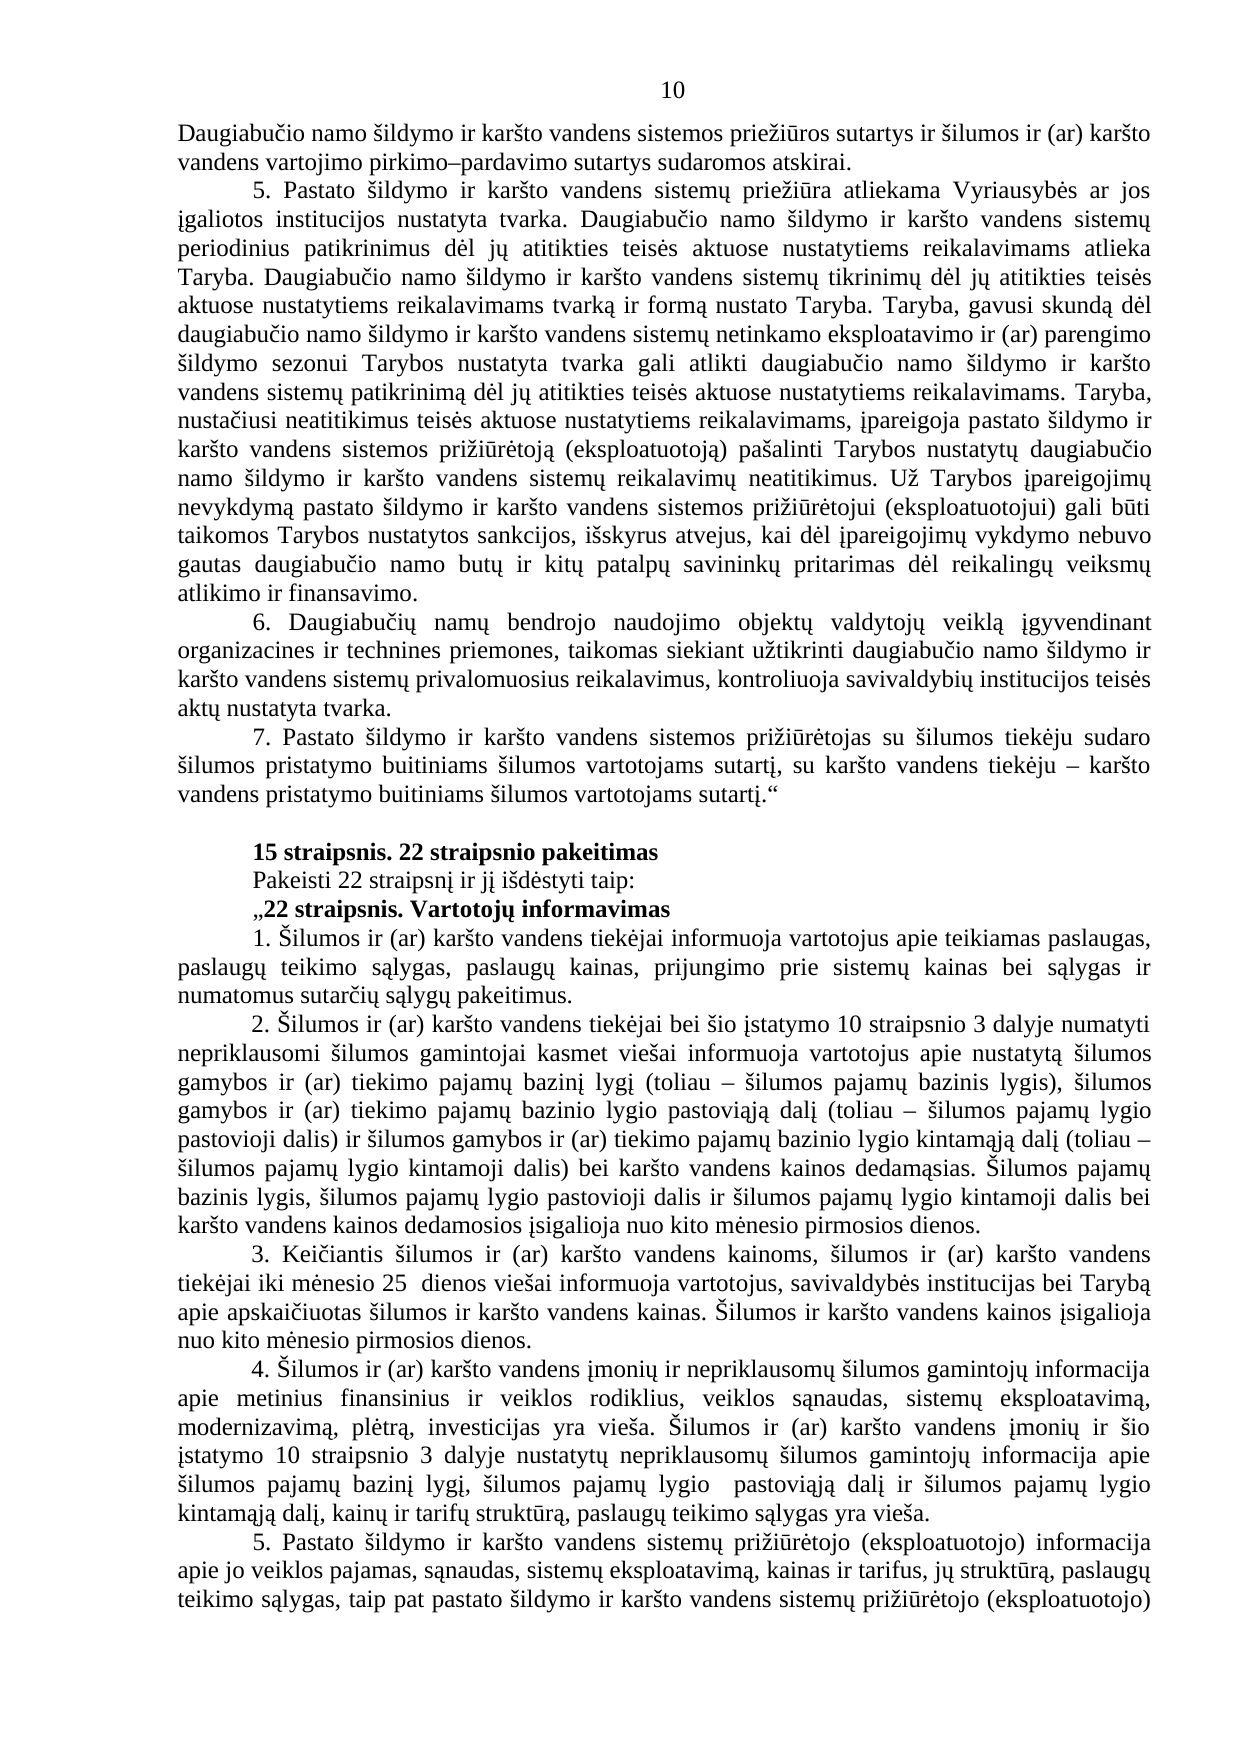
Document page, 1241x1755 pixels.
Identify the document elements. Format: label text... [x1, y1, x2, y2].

text 1. Šilumos ir (ar) karšto vandens tiekėjai informuoja vartotojus apie teikiamas paslaugas, paslaugų teikimo sąlygas, paslaugų kainas, prijungimo prie sistemų kainas bei sąlygas ir numatomus sutarčių sąlygų pakeitimus. [177, 923, 1152, 1009]
text 2. Šilumos ir (ar) karšto vandens tiekėjai bei šio įstatymo 10 straipsnio 3 dalyje numatyti nepriklausomi šilumos gamintojai kasmet viešai informuoja vartotojus apie nustatytą šilumos gamybos ir (ar) tiekimo pajamų bazinį lygį (toliau – šilumos pajamų bazinis lygis), šilumos gamybos ir (ar) tiekimo pajamų bazinio lygio pastoviąją dalį (toliau – šilumos pajamų lygio pastovioji dalis) ir šilumos gamybos ir (ar) tiekimo pajamų bazinio lygio kintamąją dalį (toliau – šilumos pajamų lygio kintamoji dalis) bei karšto vandens kainos dedamąsias. Šilumos pajamų bazinis lygis, šilumos pajamų lygio pastovioji dalis ir šilumos pajamų lygio kintamoji dalis bei karšto vandens kainos dedamosios įsigalioja nuo kito mėnesio pirmosios dienos. [177, 1009, 1152, 1239]
text 6. Daugiabučių namų bendrojo naudojimo objektų valdytojų veiklą įgyvendinant organizacines ir technines priemones, taikomas siekiant užtikrinti daugiabučio namo šildymo ir karšto vandens sistemų privalomuosius reikalavimus, kontroliuoja savivaldybių institucijos teisės aktų nustatyta tvarka. [177, 607, 1152, 722]
text 15 straipsnis. 22 straipsnio pakeitimas [252, 837, 1152, 866]
text Daugiabučio namo šildymo ir karšto vandens sistemos priežiūros sutartys ir šilumos ir (ar) karšto vandens vartojimo pirkimo–pardavimo sutartys sudaromos atskirai. [177, 118, 1152, 176]
text „22 straipsnis. Vartotojų informavimas [177, 894, 1152, 923]
text 7. Pastato šildymo ir karšto vandens sistemos prižiūrėtojas su šilumos tiekėju sudaro šilumos pristatymo buitiniams šilumos vartotojams sutartį, su karšto vandens tiekėju – karšto vandens pristatymo buitiniams šilumos vartotojams sutartį.“ [177, 722, 1152, 808]
text Pakeisti 22 straipsnį ir jį išdėstyti taip: [252, 866, 1152, 894]
text 4. Šilumos ir (ar) karšto vandens įmonių ir nepriklausomų šilumos gamintojų informacija apie metinius finansinius ir veiklos rodiklius, veiklos sąnaudas, sistemų eksploatavimą, modernizavimą, plėtrą, investicijas yra vieša. Šilumos ir (ar) karšto vandens įmonių ir šio įstatymo 10 straipsnio 3 dalyje nustatytų nepriklausomų šilumos gamintojų informacija apie šilumos pajamų bazinį lygį, šilumos pajamų lygio pastoviąją dalį ir šilumos pajamų lygio kintamąją dalį, kainų ir tarifų struktūrą, paslaugų teikimo sąlygas yra vieša. [177, 1354, 1152, 1527]
text 5. Pastato šildymo ir karšto vandens sistemų prižiūrėtojo (eksploatuotojo) informacija apie jo veiklos pajamas, sąnaudas, sistemų eksploatavimą, kainas ir tarifus, jų struktūrą, paslaugų teikimo sąlygas, taip pat pastato šildymo ir karšto vandens sistemų prižiūrėtojo (eksploatuotojo) [177, 1527, 1152, 1613]
text 5. Pastato šildymo ir karšto vandens sistemų priežiūra atliekama Vyriausybės ar jos įgaliotos institucijos nustatyta tvarka. Daugiabučio namo šildymo ir karšto vandens sistemų periodinius patikrinimus dėl jų atitikties teisės aktuose nustatytiems reikalavimams atlieka Taryba. Daugiabučio namo šildymo ir karšto vandens sistemų tikrinimų dėl jų atitikties teisės aktuose nustatytiems reikalavimams tvarką ir formą nustato Taryba. Taryba, gavusi skundą dėl daugiabučio namo šildymo ir karšto vandens sistemų netinkamo eksploatavimo ir (ar) parengimo šildymo sezonui Tarybos nustatyta tvarka gali atlikti daugiabučio namo šildymo ir karšto vandens sistemų patikrinimą dėl jų atitikties teisės aktuose nustatytiems reikalavimams. Taryba, nustačiusi neatitikimus teisės aktuose nustatytiems reikalavimams, įpareigoja pastato šildymo ir karšto vandens sistemos prižiūrėtoją (eksploatuotoją) pašalinti Tarybos nustatytų daugiabučio namo šildymo ir karšto vandens sistemų reikalavimų neatitikimus. Už Tarybos įpareigojimų nevykdymą pastato šildymo ir karšto vandens sistemos prižiūrėtojui (eksploatuotojui) gali būti taikomos Tarybos nustatytos sankcijos, išskyrus atvejus, kai dėl įpareigojimų vykdymo nebuvo gautas daugiabučio namo butų ir kitų patalpų savininkų pritarimas dėl reikalingų veiksmų atlikimo ir finansavimo. [177, 176, 1152, 607]
text 3. Keičiantis šilumos ir (ar) karšto vandens kainoms, šilumos ir (ar) karšto vandens tiekėjai iki mėnesio 25 dienos viešai informuoja vartotojus, savivaldybės institucijas bei Tarybą apie apskaičiuotas šilumos ir karšto vandens kainas. Šilumos ir karšto vandens kainos įsigalioja nuo kito mėnesio pirmosios dienos. [177, 1239, 1152, 1354]
